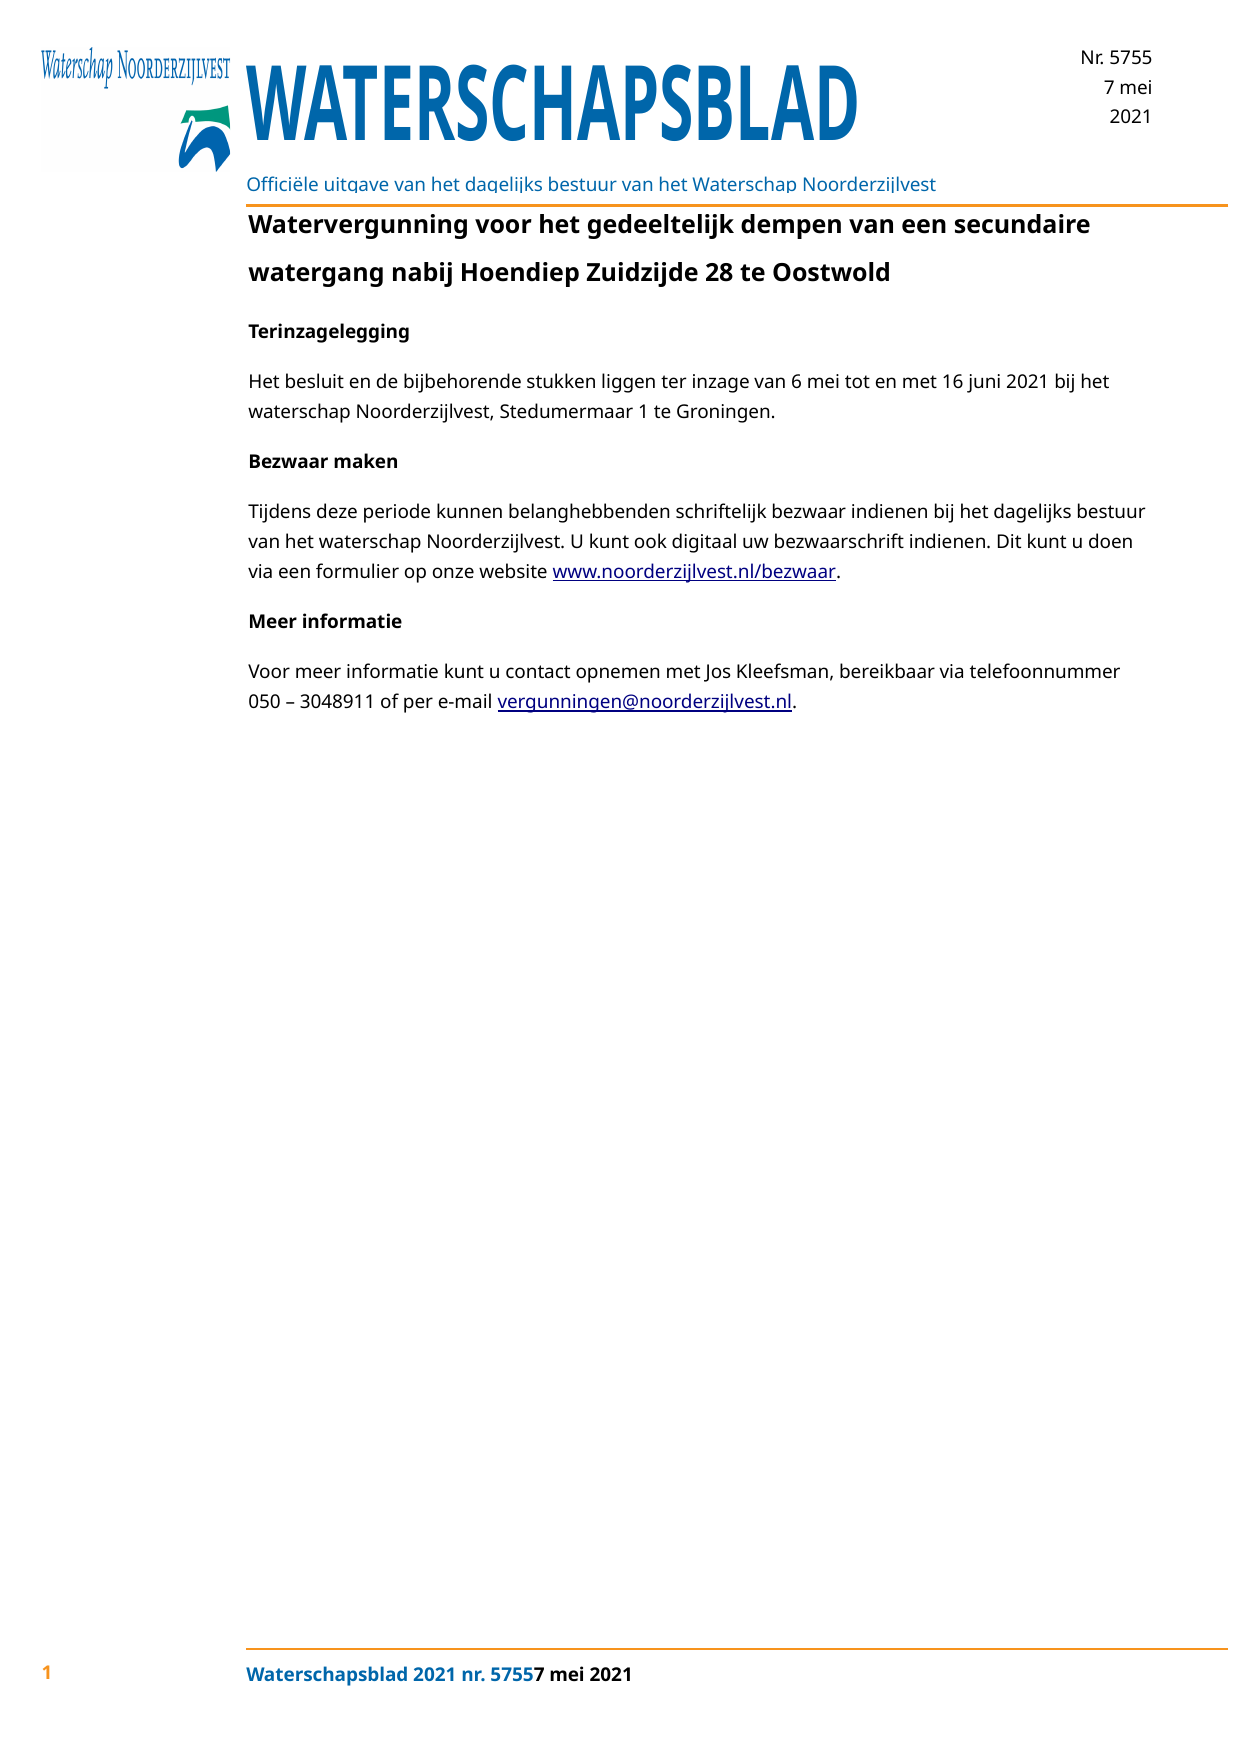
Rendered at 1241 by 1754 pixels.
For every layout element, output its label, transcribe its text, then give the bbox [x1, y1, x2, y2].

text Het besluit en de bijbehorende stukken liggen ter inzage van 6 mei tot en met 16 juni 2021 bij het waterschap Noorderzijlvest, Stedumermaar 1 te Groningen. [248, 368, 1152, 424]
text Bezwaar maken [248, 448, 1152, 474]
picture [41, 47, 231, 172]
text Tijdens deze periode kunnen belanghebbenden schriftelijk bezwaar indienen bij het dagelijks bestuur van het waterschap Noorderzijlvest. U kunt ook digitaal uw bezwaarschrift indienen. Dit kunt u doen via een formulier op onze website www.noorderzijlvest.nl/bezwaar. [248, 499, 1152, 584]
text Voor meer informatie kunt u contact opnemen met Jos Kleefsman, bereikbaar via telefoonnummer 050 – 3048911 of per e-mail vergunningen@noorderzijlvest.nl. [248, 659, 1152, 714]
text Watervergunning voor het gedeeltelijk dempen van een secundaire watergang nabij Hoendiep Zuidzijde 28 te Oostwold [248, 207, 1152, 288]
text Meer informatie [248, 608, 1152, 634]
text Terinzagelegging [248, 318, 1152, 344]
